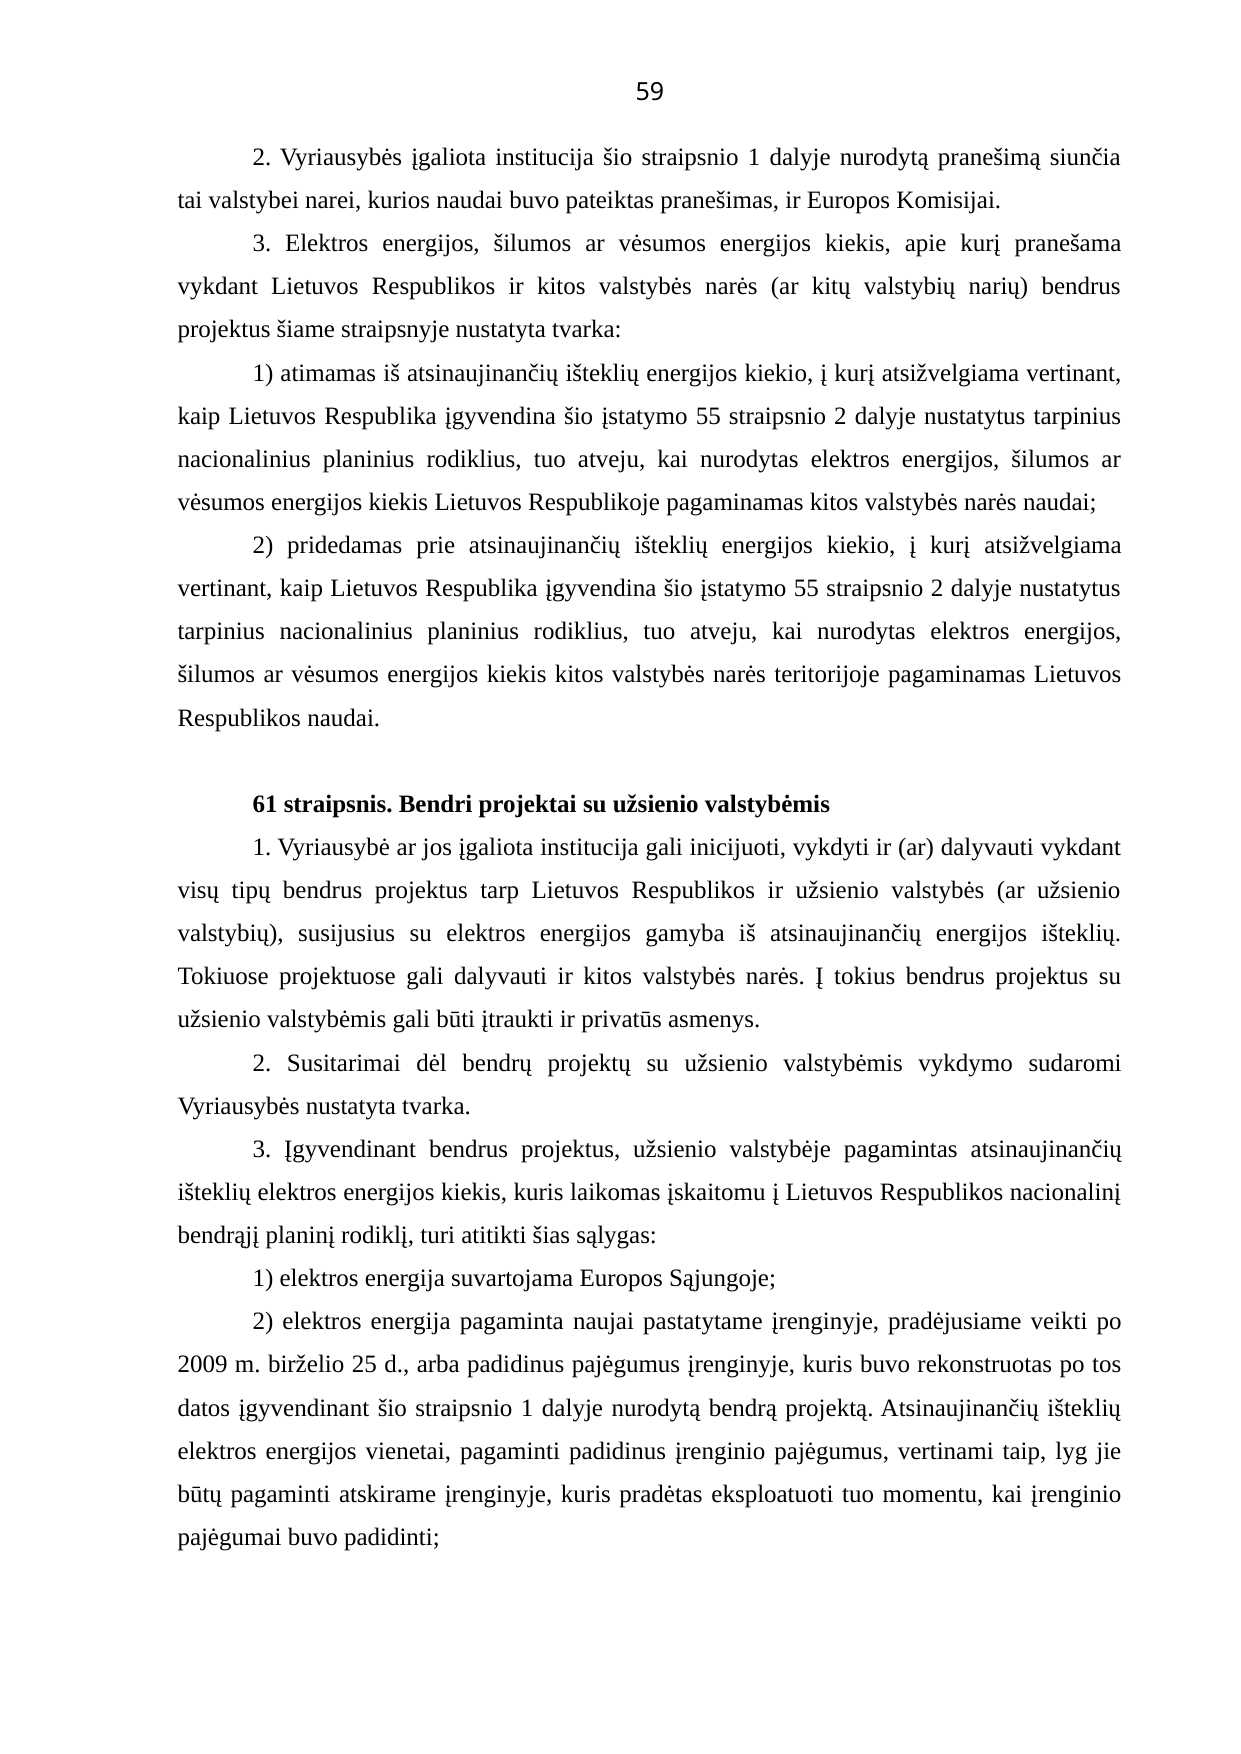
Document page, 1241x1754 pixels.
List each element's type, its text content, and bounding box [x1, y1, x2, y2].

text 2. Susitarimai dėl bendrų projektų su užsienio valstybėmis vykdymo sudaromi Vyriausybės nustatyta tvarka. [177, 1048, 1122, 1119]
text 1. Vyriausybė ar jos įgaliota institucija gali inicijuoti, vykdyti ir (ar) dalyvauti vykdant visų tipų bendrus projektus tarp Lietuvos Respublikos ir užsienio valstybės (ar užsienio valstybių), susijusius su elektros energijos gamyba iš atsinaujinančių energijos išteklių. Tokiuose projektuose gali dalyvauti ir kitos valstybės narės. Į tokius bendrus projektus su užsienio valstybėmis gali būti įtraukti ir privatūs asmenys. [177, 832, 1122, 1033]
text 2) pridedamas prie atsinaujinančių išteklių energijos kiekio, į kurį atsižvelgiama vertinant, kaip Lietuvos Respublika įgyvendina šio įstatymo 55 straipsnio 2 dalyje nustatytus tarpinius nacionalinius planinius rodiklius, tuo atveju, kai nurodytas elektros energijos, šilumos ar vėsumos energijos kiekis kitos valstybės narės teritorijoje pagaminamas Lietuvos Respublikos naudai. [177, 530, 1122, 731]
text 2. Vyriausybės įgaliota institucija šio straipsnio 1 dalyje nurodytą pranešimą siunčia tai valstybei narei, kurios naudai buvo pateiktas pranešimas, ir Europos Komisijai. [177, 142, 1122, 214]
text 2) elektros energija pagaminta naujai pastatytame įrenginyje, pradėjusiame veikti po 2009 m. birželio 25 d., arba padidinus pajėgumus įrenginyje, kuris buvo rekonstruotas po tos datos įgyvendinant šio straipsnio 1 dalyje nurodytą bendrą projektą. Atsinaujinančių išteklių elektros energijos vienetai, pagaminti padidinus įrenginio pajėgumus, vertinami taip, lyg jie būtų pagaminti atskirame įrenginyje, kuris pradėtas eksploatuoti tuo momentu, kai įrenginio pajėgumai buvo padidinti; [177, 1306, 1122, 1551]
text 3. Elektros energijos, šilumos ar vėsumos energijos kiekis, apie kurį pranešama vykdant Lietuvos Respublikos ir kitos valstybės narės (ar kitų valstybių narių) bendrus projektus šiame straipsnyje nustatyta tvarka: [177, 228, 1122, 343]
text 61 straipsnis. Bendri projektai su užsienio valstybėmis [177, 789, 1122, 818]
text 1) elektros energija suvartojama Europos Sąjungoje; [177, 1263, 1122, 1292]
text 1) atimamas iš atsinaujinančių išteklių energijos kiekio, į kurį atsižvelgiama vertinant, kaip Lietuvos Respublika įgyvendina šio įstatymo 55 straipsnio 2 dalyje nustatytus tarpinius nacionalinius planinius rodiklius, tuo atveju, kai nurodytas elektros energijos, šilumos ar vėsumos energijos kiekis Lietuvos Respublikoje pagaminamas kitos valstybės narės naudai; [177, 358, 1122, 516]
text 3. Įgyvendinant bendrus projektus, užsienio valstybėje pagamintas atsinaujinančių išteklių elektros energijos kiekis, kuris laikomas įskaitomu į Lietuvos Respublikos nacionalinį bendrąjį planinį rodiklį, turi atitikti šias sąlygas: [177, 1134, 1122, 1249]
